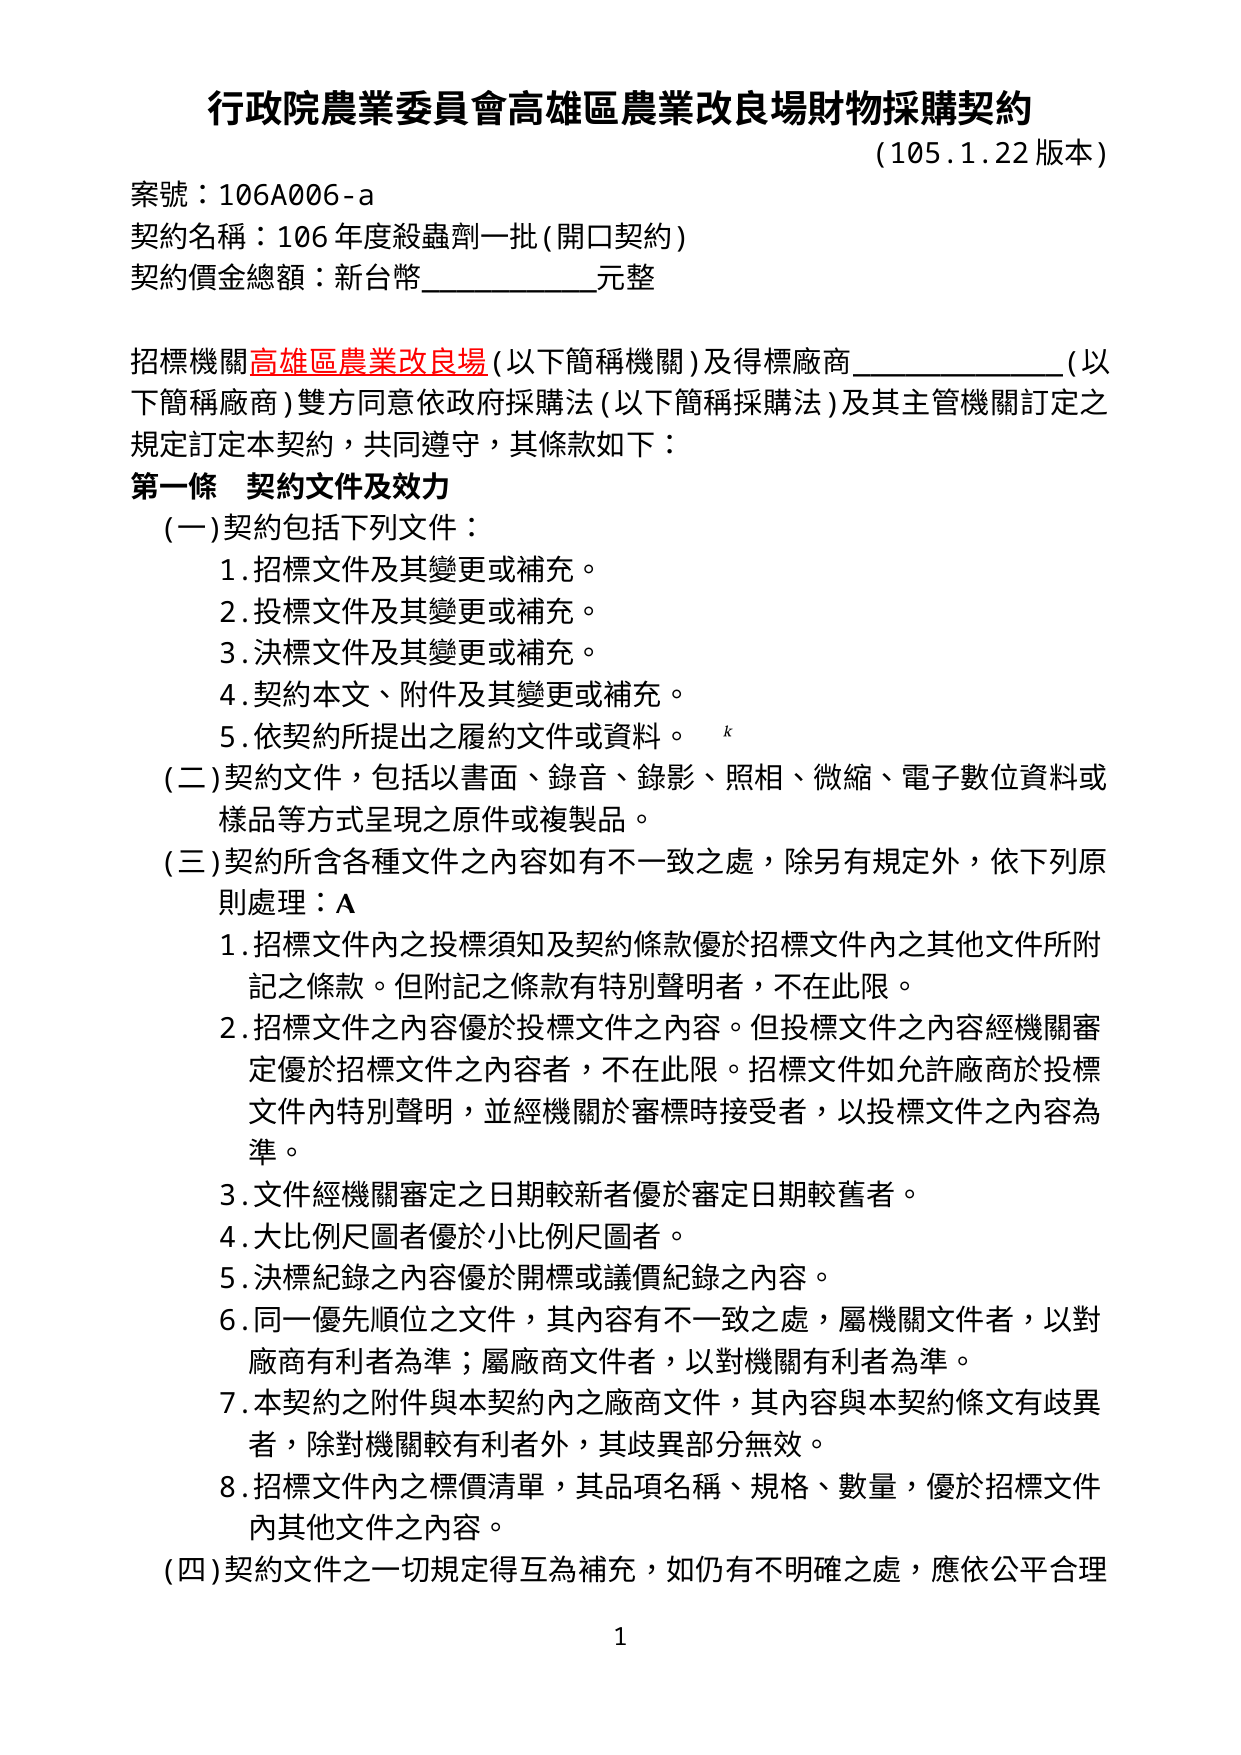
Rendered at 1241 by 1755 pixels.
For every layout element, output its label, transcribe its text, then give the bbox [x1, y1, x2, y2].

text (105.1.22版本) [130, 130, 1110, 172]
text (四)契約文件之一切規定得互為補充，如仍有不明確之處，應依公平合理 [159, 1547, 1110, 1589]
text (二)契約文件，包括以書面、錄音、錄影、照相、微縮、電子數位資料或樣品等方式呈現之原件或複製品。 [159, 755, 1110, 839]
text 2.招標文件之內容優於投標文件之內容。但投標文件之內容經機關審定優於招標文件之內容者，不在此限。招標文件如允許廠商於投標文件內特別聲明，並經機關於審標時接受者，以投標文件之內容為準。 [218, 1005, 1104, 1172]
text 3.決標文件及其變更或補充。 [218, 630, 1104, 672]
text 5.決標紀錄之內容優於開標或議價紀錄之內容。 [218, 1255, 1104, 1297]
text 8.招標文件內之標價清單，其品項名稱、規格、數量，優於招標文件內其他文件之內容。 [218, 1464, 1104, 1547]
text 5.依契約所提出之履約文件或資料。 [218, 714, 1104, 755]
text 7.本契約之附件與本契約內之廠商文件，其內容與本契約條文有歧異者，除對機關較有利者外，其歧異部分無效。 [218, 1380, 1104, 1464]
text 2.投標文件及其變更或補充。 [218, 589, 1104, 630]
text (一)契約包括下列文件： [159, 505, 1110, 547]
text 4.契約本文、附件及其變更或補充。 [218, 672, 1104, 714]
text 行政院農業委員會高雄區農業改良場財物採購契約 [130, 89, 1110, 130]
text 1.招標文件及其變更或補充。 [218, 547, 1104, 589]
text 案號：106A006-a [130, 172, 1110, 214]
text (三)契約所含各種文件之內容如有不一致之處，除另有規定外，依下列原則處理： [159, 839, 1110, 922]
text 第一條 契約文件及效力 [130, 464, 1110, 505]
text 6.同一優先順位之文件，其內容有不一致之處，屬機關文件者，以對廠商有利者為準；屬廠商文件者，以對機關有利者為準。 [218, 1297, 1104, 1380]
text 4.大比例尺圖者優於小比例尺圖者。 [218, 1214, 1104, 1255]
text 契約價金總額：新台幣__________元整 [130, 255, 1110, 297]
text 契約名稱：106年度殺蟲劑一批(開口契約) [130, 214, 1110, 255]
text 3.文件經機關審定之日期較新者優於審定日期較舊者。 [218, 1172, 1104, 1214]
text 1.招標文件內之投標須知及契約條款優於招標文件內之其他文件所附記之條款。但附記之條款有特別聲明者，不在此限。 [218, 922, 1104, 1005]
text 招標機關高雄區農業改良場(以下簡稱機關)及得標廠商____________(以下簡稱廠商)雙方同意依政府採購法(以下簡稱採購法)及其主管機關訂定之規定訂定本契約，共同遵守，其條款如下： [130, 339, 1110, 464]
